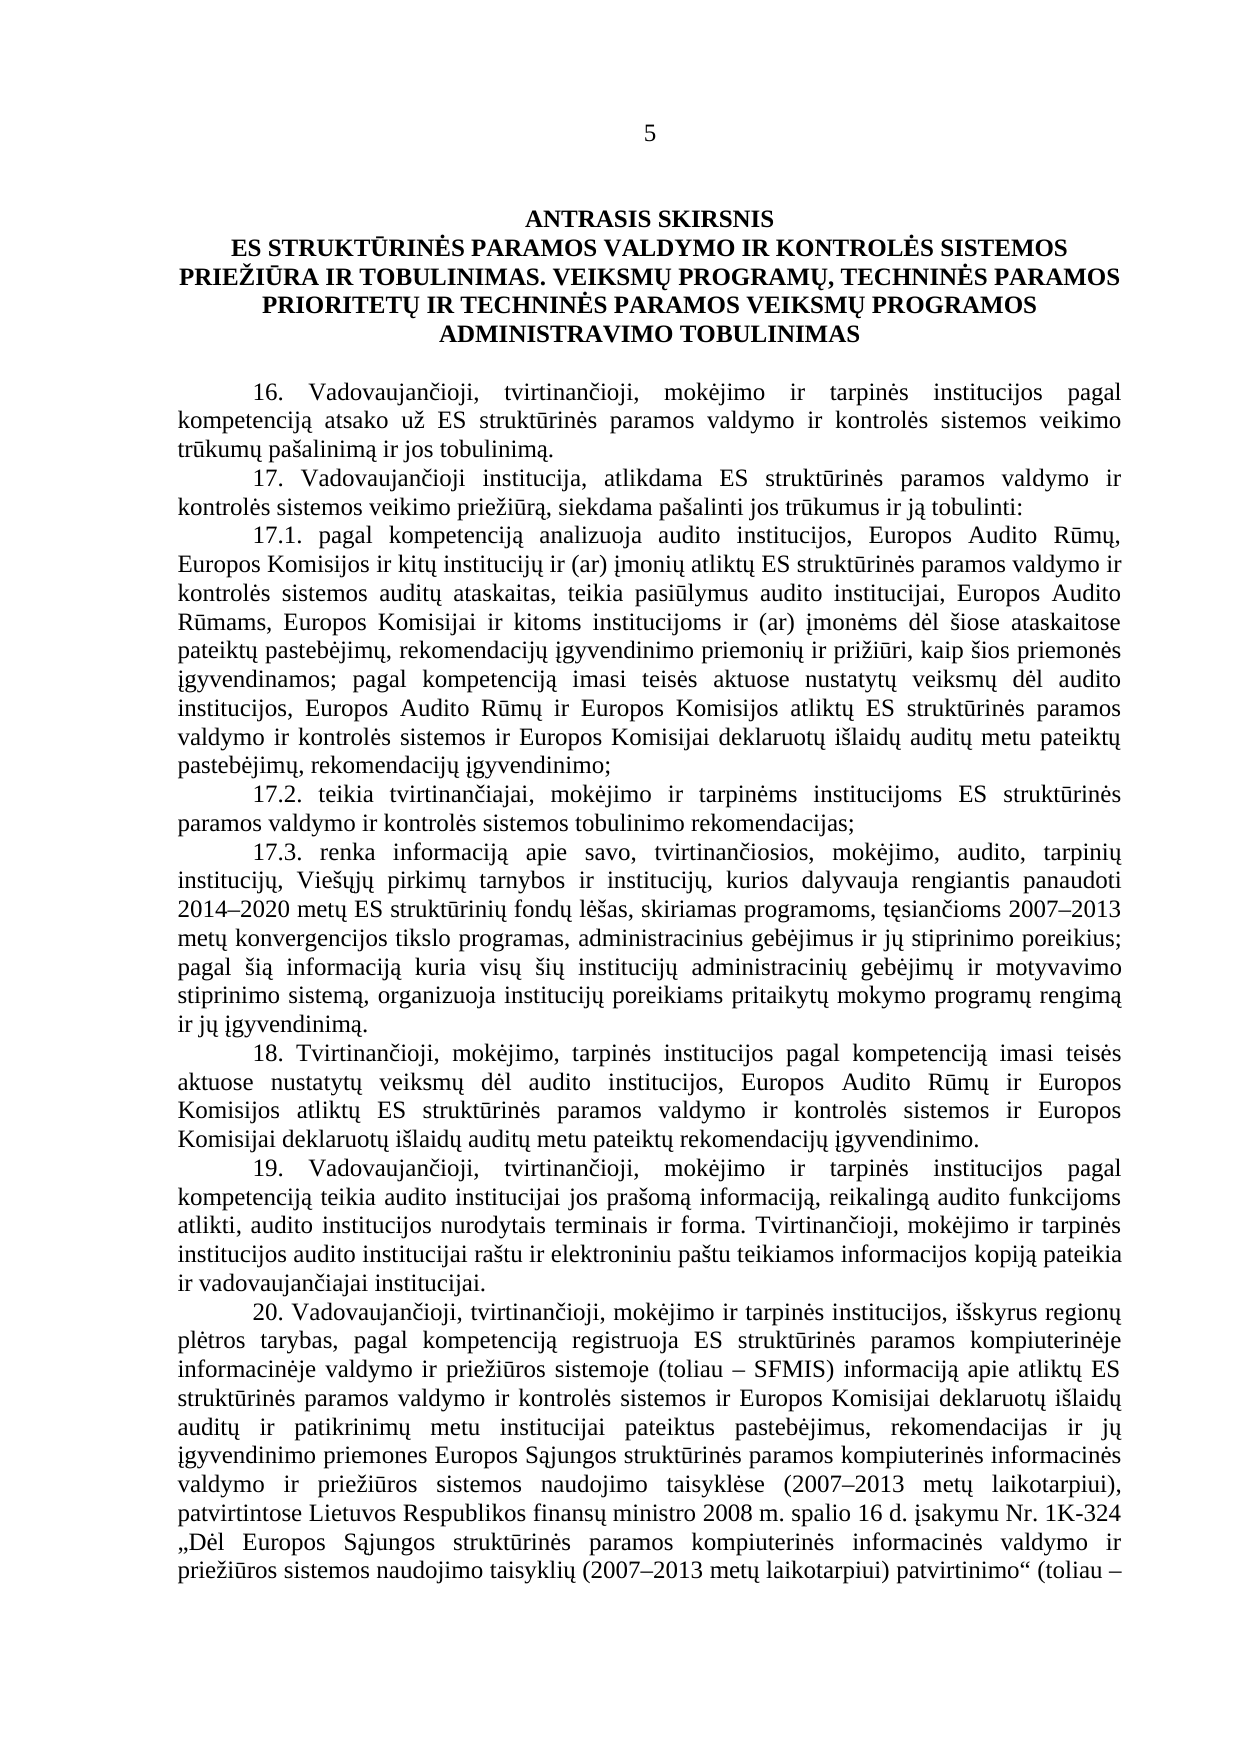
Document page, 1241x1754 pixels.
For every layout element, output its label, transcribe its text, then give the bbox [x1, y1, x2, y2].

text 17. Vadovaujančioji institucija, atlikdama ES struktūrinės paramos valdymo ir kontrolės sistemos veikimo priežiūrą, siekdama pašalinti jos trūkumus ir ją tobulinti: [177, 463, 1122, 521]
text 17.3. renka informaciją apie savo, tvirtinančiosios, mokėjimo, audito, tarpinių institucijų, Viešųjų pirkimų tarnybos ir institucijų, kurios dalyvauja rengiantis panaudoti 2014–2020 metų ES struktūrinių fondų lėšas, skiriamas programoms, tęsiančioms 2007–2013 metų konvergencijos tikslo programas, administracinius gebėjimus ir jų stiprinimo poreikius; pagal šią informaciją kuria visų šių institucijų administracinių gebėjimų ir motyvavimo stiprinimo sistemą, organizuoja institucijų poreikiams pritaikytų mokymo programų rengimą ir jų įgyvendinimą. [177, 837, 1122, 1038]
text 17.2. teikia tvirtinančiajai, mokėjimo ir tarpinėms institucijoms ES struktūrinės paramos valdymo ir kontrolės sistemos tobulinimo rekomendacijas; [177, 779, 1122, 837]
text 19. Vadovaujančioji, tvirtinančioji, mokėjimo ir tarpinės institucijos pagal kompetenciją teikia audito institucijai jos prašomą informaciją, reikalingą audito funkcijoms atlikti, audito institucijos nurodytais terminais ir forma. Tvirtinančioji, mokėjimo ir tarpinės institucijos audito institucijai raštu ir elektroniniu paštu teikiamos informacijos kopiją pateikia ir vadovaujančiajai institucijai. [177, 1153, 1122, 1297]
text 17.1. pagal kompetenciją analizuoja audito institucijos, Europos Audito Rūmų, Europos Komisijos ir kitų institucijų ir (ar) įmonių atliktų ES struktūrinės paramos valdymo ir kontrolės sistemos auditų ataskaitas, teikia pasiūlymus audito institucijai, Europos Audito Rūmams, Europos Komisijai ir kitoms institucijoms ir (ar) įmonėms dėl šiose ataskaitose pateiktų pastebėjimų, rekomendacijų įgyvendinimo priemonių ir prižiūri, kaip šios priemonės įgyvendinamos; pagal kompetenciją imasi teisės aktuose nustatytų veiksmų dėl audito institucijos, Europos Audito Rūmų ir Europos Komisijos atliktų ES struktūrinės paramos valdymo ir kontrolės sistemos ir Europos Komisijai deklaruotų išlaidų auditų metu pateiktų pastebėjimų, rekomendacijų įgyvendinimo; [177, 521, 1122, 779]
text 20. Vadovaujančioji, tvirtinančioji, mokėjimo ir tarpinės institucijos, išskyrus regionų plėtros tarybas, pagal kompetenciją registruoja ES struktūrinės paramos kompiuterinėje informacinėje valdymo ir priežiūros sistemoje (toliau – SFMIS) informaciją apie atliktų ES struktūrinės paramos valdymo ir kontrolės sistemos ir Europos Komisijai deklaruotų išlaidų auditų ir patikrinimų metu institucijai pateiktus pastebėjimus, rekomendacijas ir jų įgyvendinimo priemones Europos Sąjungos struktūrinės paramos kompiuterinės informacinės valdymo ir priežiūros sistemos naudojimo taisyklėse (2007–2013 metų laikotarpiui), patvirtintose Lietuvos Respublikos finansų ministro 2008 m. spalio 16 d. įsakymu Nr. 1K-324 „Dėl Europos Sąjungos struktūrinės paramos kompiuterinės informacinės valdymo ir priežiūros sistemos naudojimo taisyklių (2007–2013 metų laikotarpiui) patvirtinimo“ (toliau – [177, 1297, 1122, 1584]
text 18. Tvirtinančioji, mokėjimo, tarpinės institucijos pagal kompetenciją imasi teisės aktuose nustatytų veiksmų dėl audito institucijos, Europos Audito Rūmų ir Europos Komisijos atliktų ES struktūrinės paramos valdymo ir kontrolės sistemos ir Europos Komisijai deklaruotų išlaidų auditų metu pateiktų rekomendacijų įgyvendinimo. [177, 1038, 1122, 1153]
text 16. Vadovaujančioji, tvirtinančioji, mokėjimo ir tarpinės institucijos pagal kompetenciją atsako už ES struktūrinės paramos valdymo ir kontrolės sistemos veikimo trūkumų pašalinimą ir jos tobulinimą. [177, 377, 1122, 463]
text ES STRUKTŪRINĖS PARAMOS VALDYMO IR KONTROLĖS SISTEMOS PRIEŽIŪRA IR TOBULINIMAS. VEIKSMŲ PROGRAMŲ, TECHNINĖS PARAMOS PRIORITETŲ IR TECHNINĖS PARAMOS VEIKSMŲ PROGRAMOS ADMINISTRAVIMO TOBULINIMAS [177, 233, 1122, 348]
text ANTRASIS SKIRSNIS [177, 204, 1122, 233]
